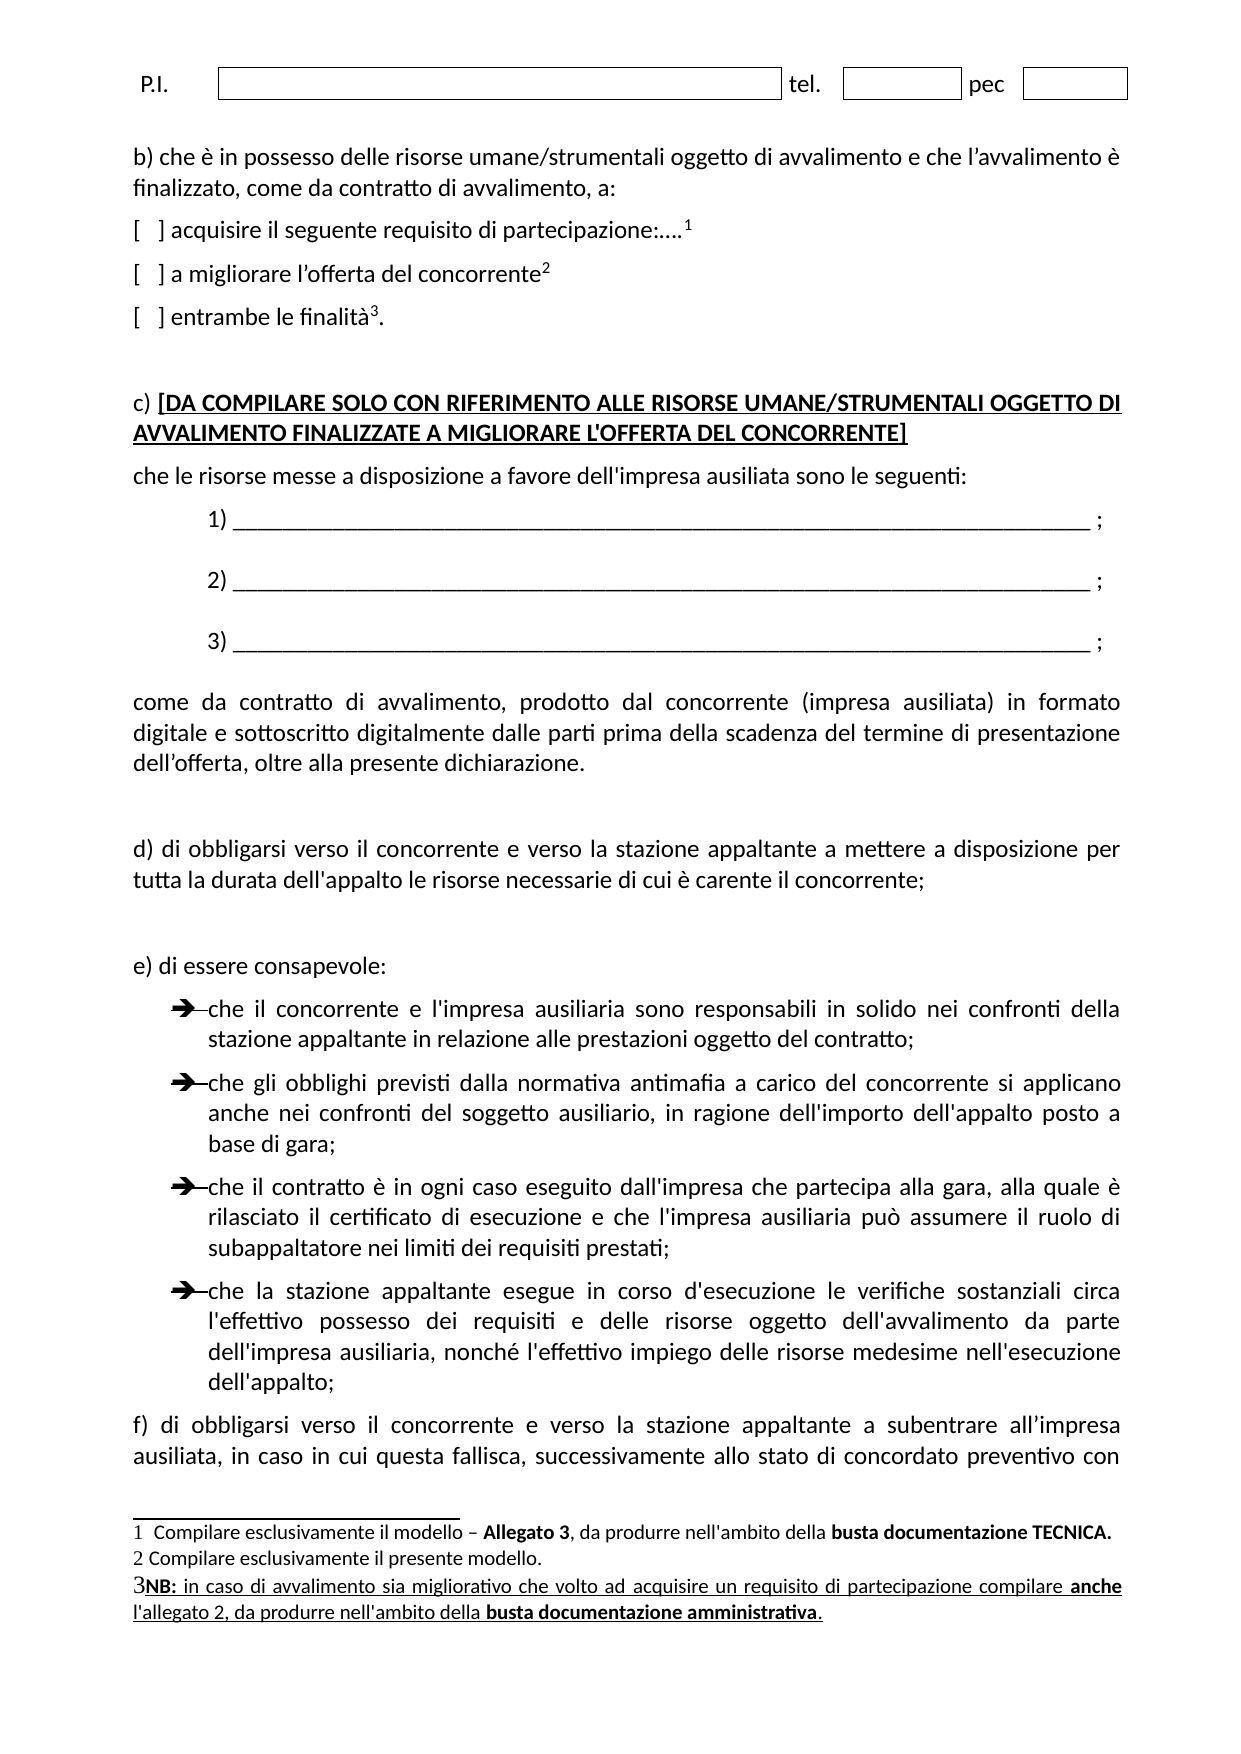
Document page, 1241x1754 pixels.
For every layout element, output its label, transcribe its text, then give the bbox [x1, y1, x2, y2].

list che gli obblighi previsti dalla normativa antimafia a carico del concorrente si applicano anche nei confronti del soggetto ausiliario, in ragione dell'importo dell'appalto posto a base di gara; [170, 1067, 1122, 1158]
text 1) _____________________________________________________________________ ; [207, 503, 1122, 534]
text come da contratto di avvalimento, prodotto dal concorrente (impresa ausiliata) in formato digitale e sottoscritto digitalmente dalle parti prima della scadenza del termine di presentazione dell’offerta, oltre alla presente dichiarazione. [133, 686, 1122, 778]
text e) di essere consapevole: [133, 950, 1122, 981]
table_cell pec [962, 67, 1023, 99]
table_cell tel. [782, 67, 843, 99]
text NB: in caso di avvalimento sia migliorativo che volto ad acquisire un requisito di partecipazione compilare anche l'allegato 2, da produrre nell'ambito della busta documentazione amministrativa. [133, 1570, 1122, 1624]
table_cell [1024, 68, 1127, 99]
text 3) _____________________________________________________________________ ; [207, 625, 1122, 656]
list che il contratto è in ogni caso eseguito dall'impresa che partecipa alla gara, alla quale è rilasciato il certificato di esecuzione e che l'impresa ausiliaria può assumere il ruolo di subappaltatore nei limiti dei requisiti prestati; [170, 1171, 1122, 1262]
text che le risorse messe a disposizione a favore dell'impresa ausiliata sono le seguenti: [133, 460, 1122, 491]
text b) che è in possesso delle risorse umane/strumentali oggetto di avvalimento e che l’avvalimento è finalizzato, come da contratto di avvalimento, a: [133, 141, 1122, 202]
text [ ] a migliorare l’offerta del concorrente [133, 258, 1122, 288]
table_cell [844, 68, 961, 99]
text Compilare esclusivamente il modello – Allegato 3, da produrre nell'ambito della busta documentazione TECNICA. [133, 1519, 1122, 1545]
text [ ] entrambe le finalità. [133, 301, 1122, 331]
text f) di obbligarsi verso il concorrente e verso la stazione appaltante a subentrare all’impresa ausiliata, in caso in cui questa fallisca, successivamente allo stato di concordato preventivo con [133, 1409, 1122, 1470]
list che il concorrente e l'impresa ausiliaria sono responsabili in solido nei confronti della stazione appaltante in relazione alle prestazioni oggetto del contratto; [170, 993, 1122, 1054]
table_cell [219, 68, 781, 99]
text c) [DA COMPILARE SOLO CON RIFERIMENTO ALLE RISORSE UMANE/STRUMENTALI OGGETTO DI AVVALIMENTO FINALIZZATE A MIGLIORARE L'OFFERTA DEL CONCORRENTE] [133, 387, 1122, 448]
text [ ] acquisire il seguente requisito di partecipazione:…. [133, 215, 1122, 245]
text Compilare esclusivamente il presente modello. [133, 1545, 1122, 1570]
text 2) _____________________________________________________________________ ; [207, 564, 1122, 595]
table_cell P.I. [133, 67, 218, 99]
text d) di obbligarsi verso il concorrente e verso la stazione appaltante a mettere a disposizione per tutta la durata dell'appalto le risorse necessarie di cui è carente il concorrente; [133, 833, 1122, 894]
list che la stazione appaltante esegue in corso d'esecuzione le verifiche sostanziali circa l'effettivo possesso dei requisiti e delle risorse oggetto dell'avvalimento da parte dell'impresa ausiliaria, nonché l'effettivo impiego delle risorse medesime nell'esecuzione dell'appalto; [170, 1275, 1122, 1397]
